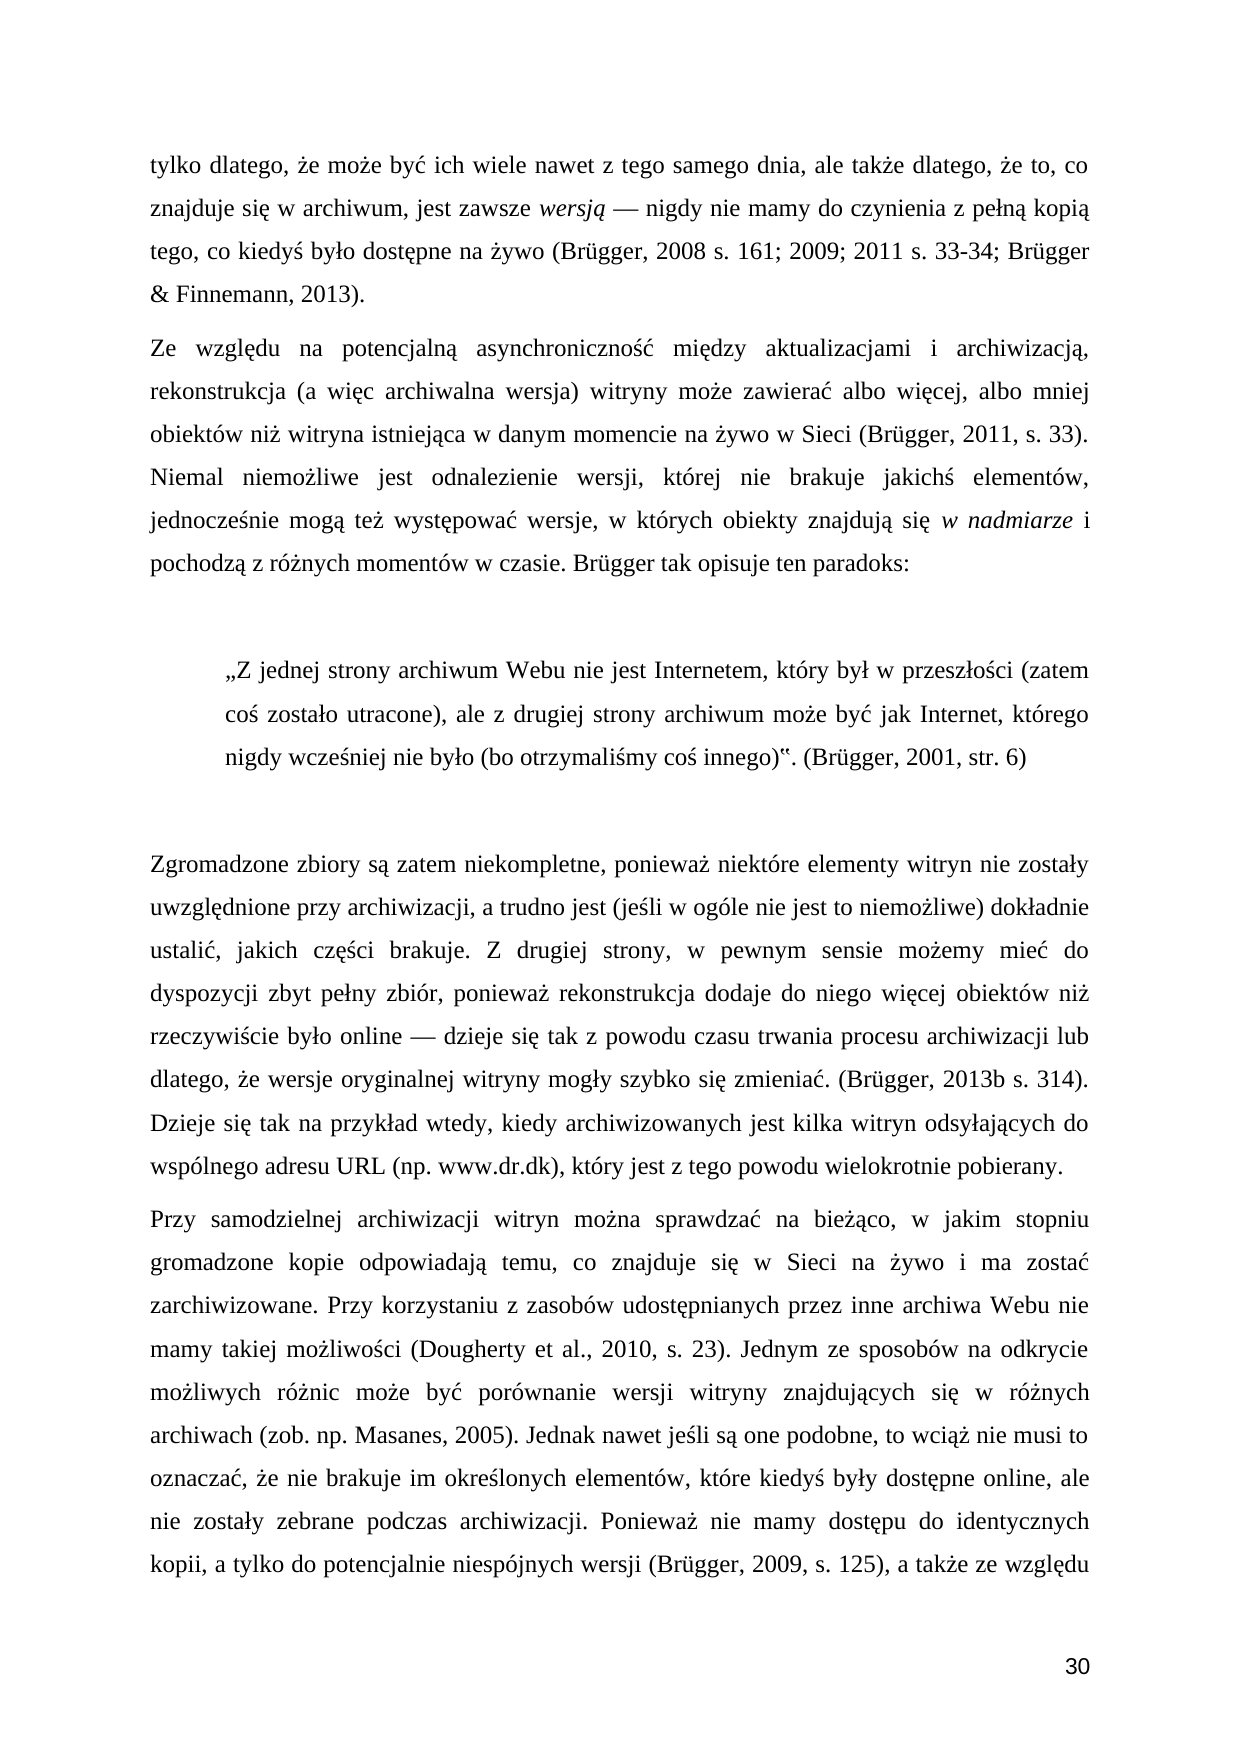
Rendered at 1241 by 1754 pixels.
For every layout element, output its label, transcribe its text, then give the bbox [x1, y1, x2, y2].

text „Z jednej strony archiwum Webu nie jest Internetem, który był w przeszłości (zatem coś zostało utracone), ale z drugiej strony archiwum może być jak Internet, którego nigdy wcześniej nie było (bo otrzymaliśmy coś innego)‟. (Brügger, 2001, str. 6) [225, 656, 1090, 771]
text Przy samodzielnej archiwizacji witryn można sprawdzać na bieżąco, w jakim stopniu gromadzone kopie odpowiadają temu, co znajduje się w Sieci na żywo i ma zostać zarchiwizowane. Przy korzystaniu z zasobów udostępnianych przez inne archiwa Webu nie mamy takiej możliwości (Dougherty et al., 2010, s. 23). Jednym ze sposobów na odkrycie możliwych różnic może być porównanie wersji witryny znajdujących się w różnych archiwach (zob. np. Masanes, 2005). Jednak nawet jeśli są one podobne, to wciąż nie musi to oznaczać, że nie brakuje im określonych elementów, które kiedyś były dostępne online, ale nie zostały zebrane podczas archiwizacji. Ponieważ nie mamy dostępu do identycznych kopii, a tylko do potencjalnie niespójnych wersji (Brügger, 2009, s. 125), a także ze względu [150, 1204, 1090, 1578]
text Zgromadzone zbiory są zatem niekompletne, ponieważ niektóre elementy witryn nie zostały uwzględnione przy archiwizacji, a trudno jest (jeśli w ogóle nie jest to niemożliwe) dokładnie ustalić, jakich części brakuje. Z drugiej strony, w pewnym sensie możemy mieć do dyspozycji zbyt pełny zbiór, ponieważ rekonstrukcja dodaje do niego więcej obiektów niż rzeczywiście było online ― dzieje się tak z powodu czasu trwania procesu archiwizacji lub dlatego, że wersje oryginalnej witryny mogły szybko się zmieniać. (Brügger, 2013b s. 314). Dzieje się tak na przykład wtedy, kiedy archiwizowanych jest kilka witryn odsyłających do wspólnego adresu URL (np. www.dr.dk), który jest z tego powodu wielokrotnie pobierany. [150, 849, 1090, 1179]
text tylko dlatego, że może być ich wiele nawet z tego samego dnia, ale także dlatego, że to, co znajduje się w archiwum, jest zawsze wersją — nigdy nie mamy do czynienia z pełną kopią tego, co kiedyś było dostępne na żywo (Brügger, 2008 s. 161; 2009; 2011 s. 33-34; Brügger & Finnemann, 2013). [150, 150, 1090, 308]
text Ze względu na potencjalną asynchroniczność między aktualizacjami i archiwizacją, rekonstrukcja (a więc archiwalna wersja) witryny może zawierać albo więcej, albo mniej obiektów niż witryna istniejąca w danym momencie na żywo w Sieci (Brügger, 2011, s. 33). Niemal niemożliwe jest odnalezienie wersji, której nie brakuje jakichś elementów, jednocześnie mogą też występować wersje, w których obiekty znajdują się w nadmiarze i pochodzą z różnych momentów w czasie. Brügger tak opisuje ten paradoks: [150, 333, 1090, 577]
